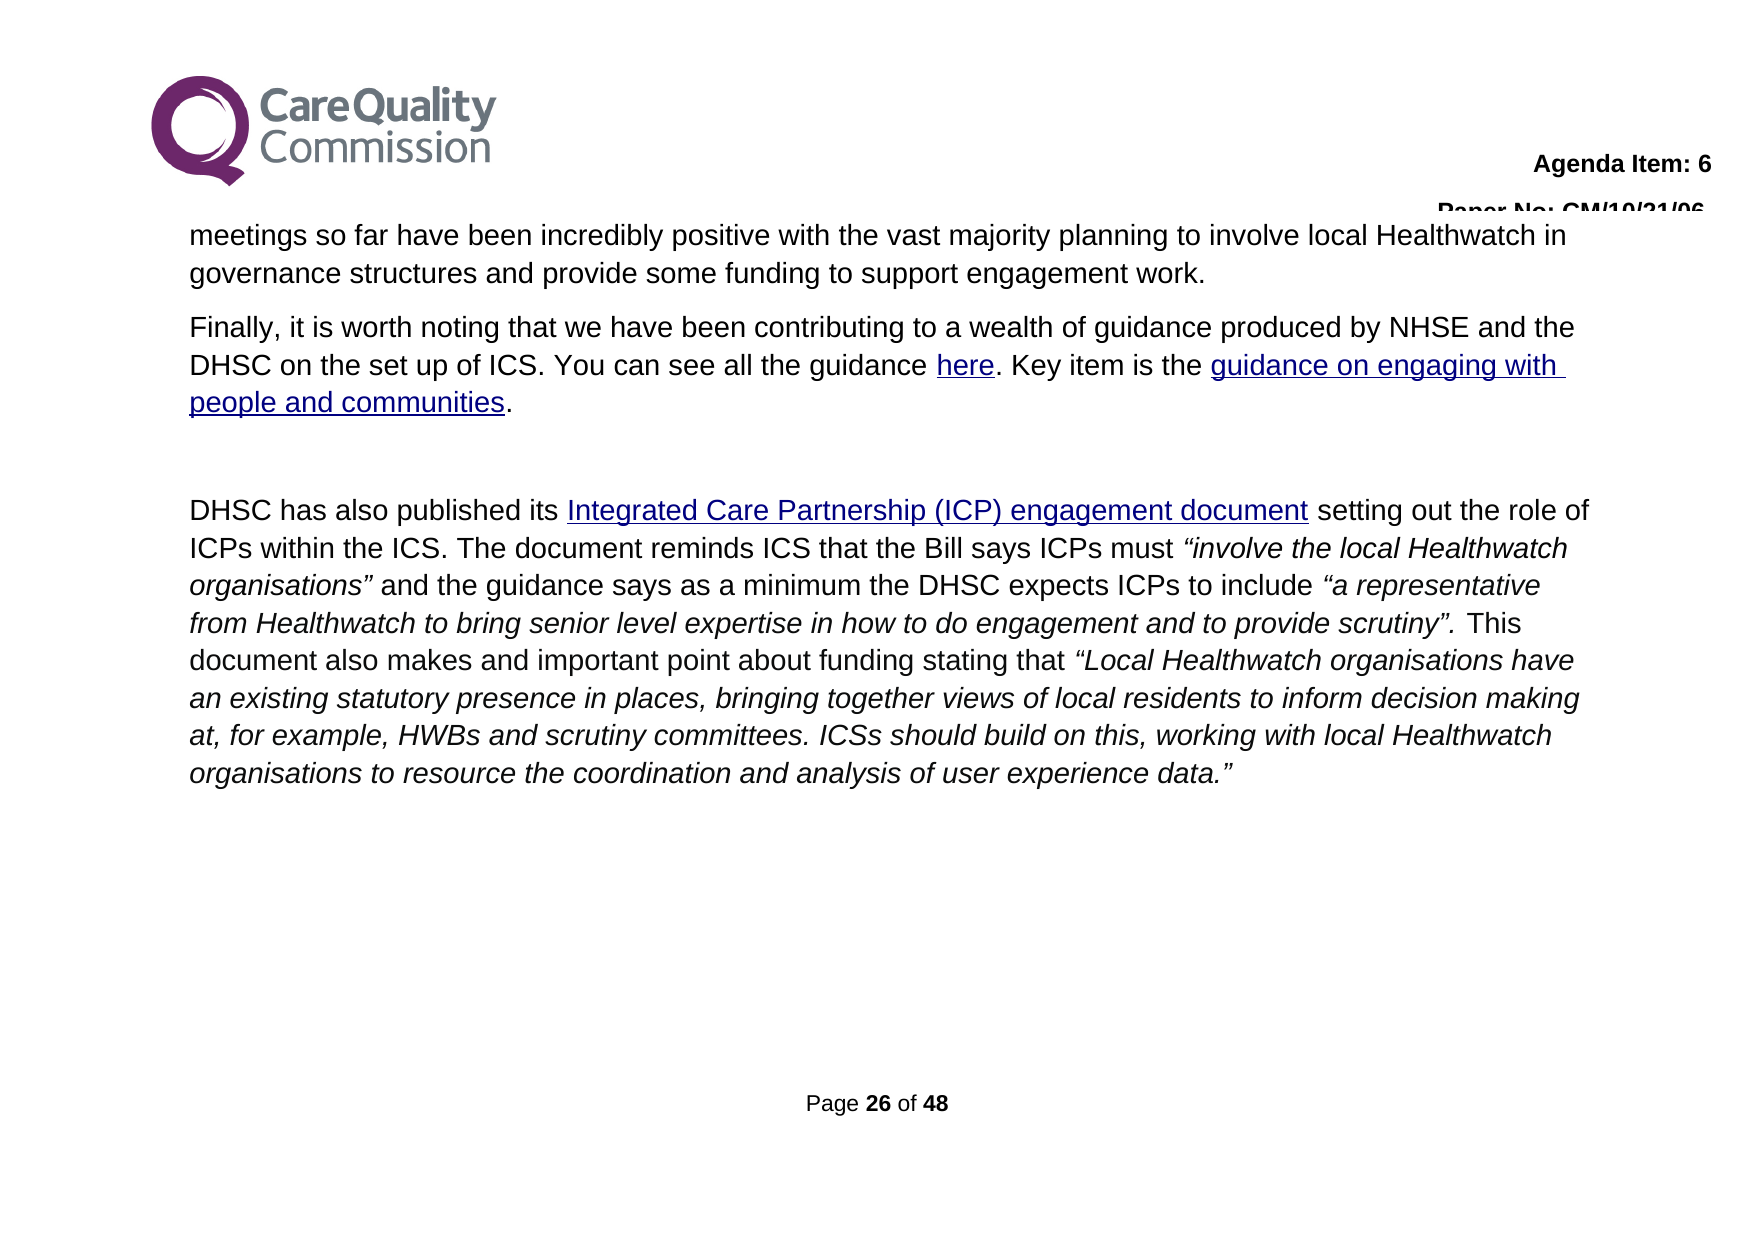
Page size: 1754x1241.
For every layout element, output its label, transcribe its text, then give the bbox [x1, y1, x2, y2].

text Finally, it is worth noting that we have been contributing to a wealth of guidance produced by NHSE and the DHSC on the set up of ICS. You can see all the guidance here. Key item is the guidance on engaging with people and communities. [189, 310, 1604, 418]
text DHSC has also published its Integrated Care Partnership (ICP) engagement document setting out the role of ICPs within the ICS. The document reminds ICS that the Bill says ICPs must “involve the local Healthwatch organisations” and the guidance says as a minimum the DHSC expects ICPs to include “a representative from Healthwatch to bring senior level expertise in how to do engagement and to provide scrutiny”. This document also makes and important point about funding stating that “Local Healthwatch organisations have an existing statutory presence in places, bringing together views of local residents to inform decision making at, for example, HWBs and scrutiny committees. ICSs should build on this, working with local Healthwatch organisations to resource the coordination and analysis of user experience data.” [189, 493, 1604, 789]
text We have also been engaging with ICS CEOs and Chairs to build support for Healthwatch’s role in the new system architecture. We have now met with 9 ICSs and have meetings in the diary with another 4. All the meetings so far have been incredibly positive with the vast majority planning to involve local Healthwatch in governance structures and provide some funding to support engagement work. [189, 218, 1604, 289]
